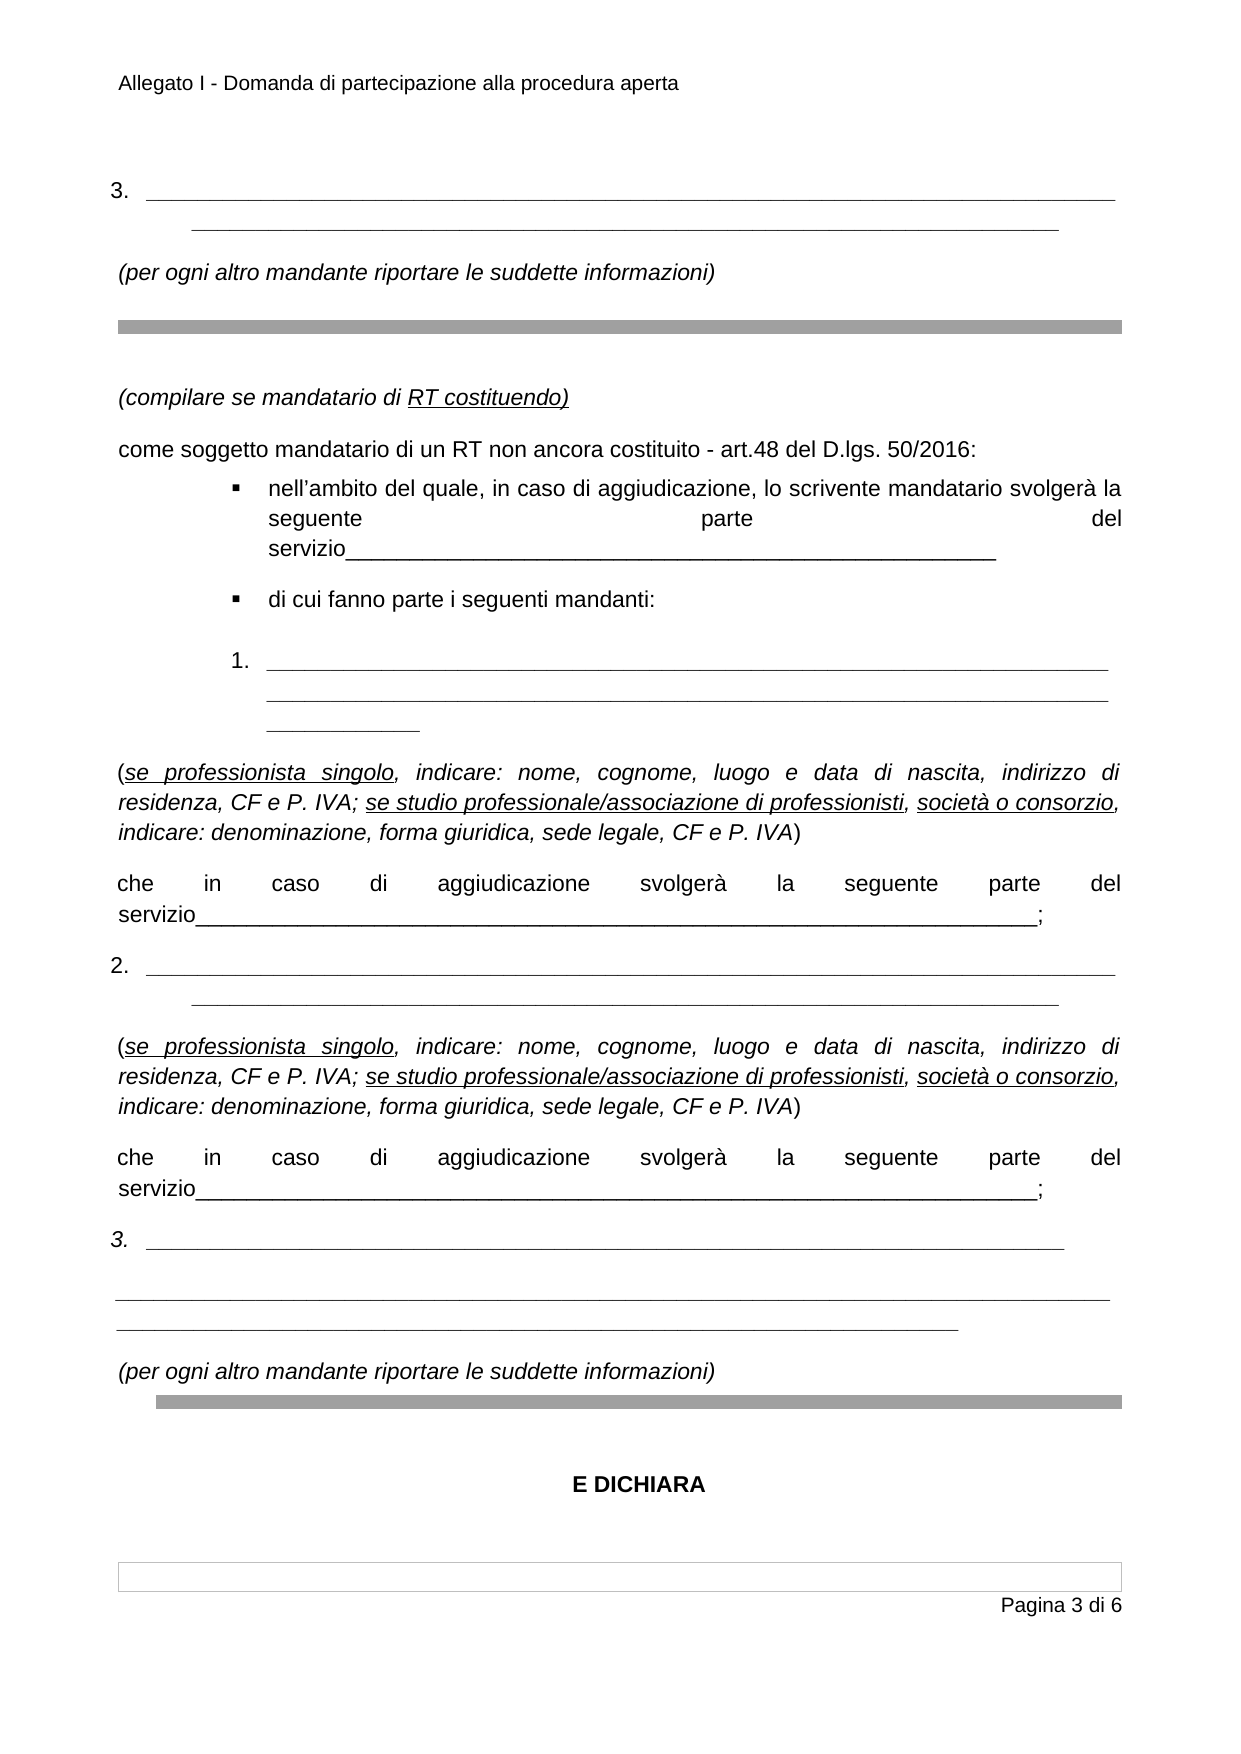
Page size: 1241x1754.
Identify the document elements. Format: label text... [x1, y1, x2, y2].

text che in caso di aggiudicazione svolgerà la seguente parte del servizio__________________________________________________________________; [117, 1144, 1122, 1201]
text (per ogni altro mandante riportare le suddette informazioni) [118, 1358, 1122, 1384]
text (se professionista singolo, indicare: nome, cognome, luogo e data di nascita, indirizzo di residenza, CF e P. IVA; se studio professionale/associazione di professionisti, società o consorzio, indicare: denominazione, forma giuridica, sede legale, CF e P. IVA) [117, 1033, 1122, 1119]
text (per ogni altro mandante riportare le suddette informazioni) [118, 258, 1122, 285]
list ________________________________________________________________________________________________________________________________________________ [110, 952, 1122, 1008]
list ________________________________________________________________________________________________________________________________________________ [110, 177, 1122, 234]
text (se professionista singolo, indicare: nome, cognome, luogo e data di nascita, indirizzo di residenza, CF e P. IVA; se studio professionale/associazione di professionisti, società o consorzio, indicare: denominazione, forma giuridica, sede legale, CF e P. IVA) [117, 759, 1122, 846]
text ________________________________________________________________________________________________________________________________________________ [117, 1277, 1122, 1333]
list ________________________________________________________________________________________________________________________________________________ [231, 647, 1122, 734]
list ________________________________________________________________________ [110, 1226, 1122, 1252]
text E DICHIARA [156, 1471, 1122, 1497]
list nell’ambito del quale, in caso di aggiudicazione, lo scrivente mandatario svolgerà la seguente parte del servizio___________________________________________________ [231, 474, 1122, 561]
text come soggetto mandatario di un RT non ancora costituito - art.48 del D.lgs. 50/2016: [118, 436, 1122, 462]
text che in caso di aggiudicazione svolgerà la seguente parte del servizio__________________________________________________________________; [117, 870, 1122, 927]
list di cui fanno parte i seguenti mandanti: [231, 586, 1122, 612]
text (compilare se mandatario di RT costituendo) [118, 384, 1122, 411]
